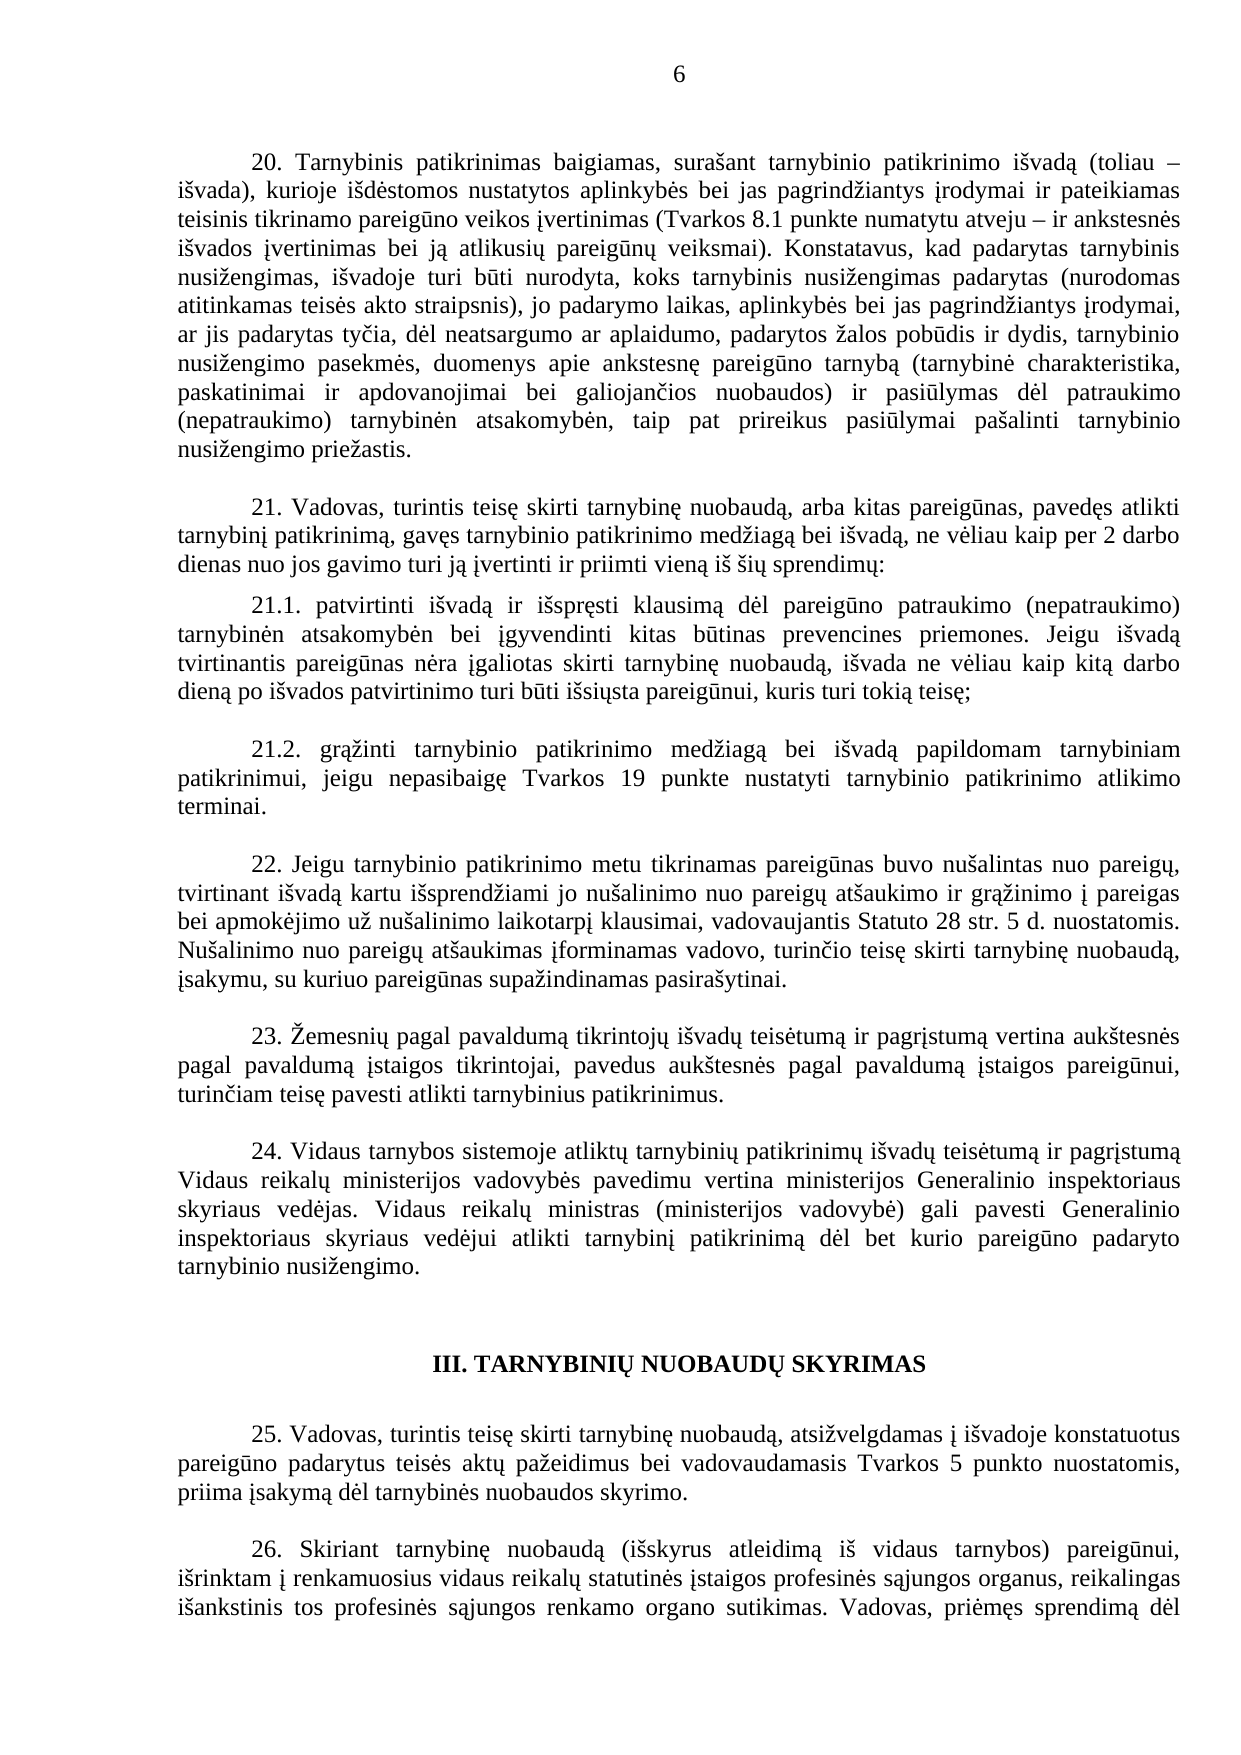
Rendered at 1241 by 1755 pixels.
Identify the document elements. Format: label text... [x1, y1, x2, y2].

text 20. Tarnybinis patikrinimas baigiamas, surašant tarnybinio patikrinimo išvadą (toliau – išvada), kurioje išdėstomos nustatytos aplinkybės bei jas pagrindžiantys įrodymai ir pateikiamas teisinis tikrinamo pareigūno veikos įvertinimas (Tvarkos 8.1 punkte numatytu atveju – ir ankstesnės išvados įvertinimas bei ją atlikusių pareigūnų veiksmai). Konstatavus, kad padarytas tarnybinis nusižengimas, išvadoje turi būti nurodyta, koks tarnybinis nusižengimas padarytas (nurodomas atitinkamas teisės akto straipsnis), jo padarymo laikas, aplinkybės bei jas pagrindžiantys įrodymai, ar jis padarytas tyčia, dėl neatsargumo ar aplaidumo, padarytos žalos pobūdis ir dydis, tarnybinio nusižengimo pasekmės, duomenys apie ankstesnę pareigūno tarnybą (tarnybinė charakteristika, paskatinimai ir apdovanojimai bei galiojančios nuobaudos) ir pasiūlymas dėl patraukimo (nepatraukimo) tarnybinėn atsakomybėn, taip pat prireikus pasiūlymai pašalinti tarnybinio nusižengimo priežastis. [177, 147, 1181, 463]
text 24. Vidaus tarnybos sistemoje atliktų tarnybinių patikrinimų išvadų teisėtumą ir pagrįstumą Vidaus reikalų ministerijos vadovybės pavedimu vertina ministerijos Generalinio inspektoriaus skyriaus vedėjas. Vidaus reikalų ministras (ministerijos vadovybė) gali pavesti Generalinio inspektoriaus skyriaus vedėjui atlikti tarnybinį patikrinimą dėl bet kurio pareigūno padaryto tarnybinio nusižengimo. [177, 1136, 1181, 1280]
text 21. Vadovas, turintis teisę skirti tarnybinę nuobaudą, arba kitas pareigūnas, pavedęs atlikti tarnybinį patikrinimą, gavęs tarnybinio patikrinimo medžiagą bei išvadą, ne vėliau kaip per 2 darbo dienas nuo jos gavimo turi ją įvertinti ir priimti vieną iš šių sprendimų: [177, 492, 1181, 578]
text 23. Žemesnių pagal pavaldumą tikrintojų išvadų teisėtumą ir pagrįstumą vertina aukštesnės pagal pavaldumą įstaigos tikrintojai, pavedus aukštesnės pagal pavaldumą įstaigos pareigūnui, turinčiam teisę pavesti atlikti tarnybinius patikrinimus. [177, 1021, 1181, 1108]
text III. TARNYBINIŲ NUOBAUDŲ SKYRIMAS [177, 1349, 1181, 1378]
text 21.2. grąžinti tarnybinio patikrinimo medžiagą bei išvadą papildomam tarnybiniam patikrinimui, jeigu nepasibaigę Tvarkos 19 punkte nustatyti tarnybinio patikrinimo atlikimo terminai. [177, 734, 1181, 820]
text 25. Vadovas, turintis teisę skirti tarnybinę nuobaudą, atsižvelgdamas į išvadoje konstatuotus pareigūno padarytus teisės aktų pažeidimus bei vadovaudamasis Tvarkos 5 punkto nuostatomis, priima įsakymą dėl tarnybinės nuobaudos skyrimo. [177, 1419, 1181, 1505]
text 26. Skiriant tarnybinę nuobaudą (išskyrus atleidimą iš vidaus tarnybos) pareigūnui, išrinktam į renkamuosius vidaus reikalų statutinės įstaigos profesinės sąjungos organus, reikalingas išankstinis tos profesinės sąjungos renkamo organo sutikimas. Vadovas, priėmęs sprendimą dėl [177, 1534, 1181, 1620]
text 22. Jeigu tarnybinio patikrinimo metu tikrinamas pareigūnas buvo nušalintas nuo pareigų, tvirtinant išvadą kartu išsprendžiami jo nušalinimo nuo pareigų atšaukimo ir grąžinimo į pareigas bei apmokėjimo už nušalinimo laikotarpį klausimai, vadovaujantis Statuto 28 str. 5 d. nuostatomis. Nušalinimo nuo pareigų atšaukimas įforminamas vadovo, turinčio teisę skirti tarnybinę nuobaudą, įsakymu, su kuriuo pareigūnas supažindinamas pasirašytinai. [177, 849, 1181, 993]
text 21.1. patvirtinti išvadą ir išspręsti klausimą dėl pareigūno patraukimo (nepatraukimo) tarnybinėn atsakomybėn bei įgyvendinti kitas būtinas prevencines priemones. Jeigu išvadą tvirtinantis pareigūnas nėra įgaliotas skirti tarnybinę nuobaudą, išvada ne vėliau kaip kitą darbo dieną po išvados patvirtinimo turi būti išsiųsta pareigūnui, kuris turi tokią teisę; [177, 590, 1181, 705]
